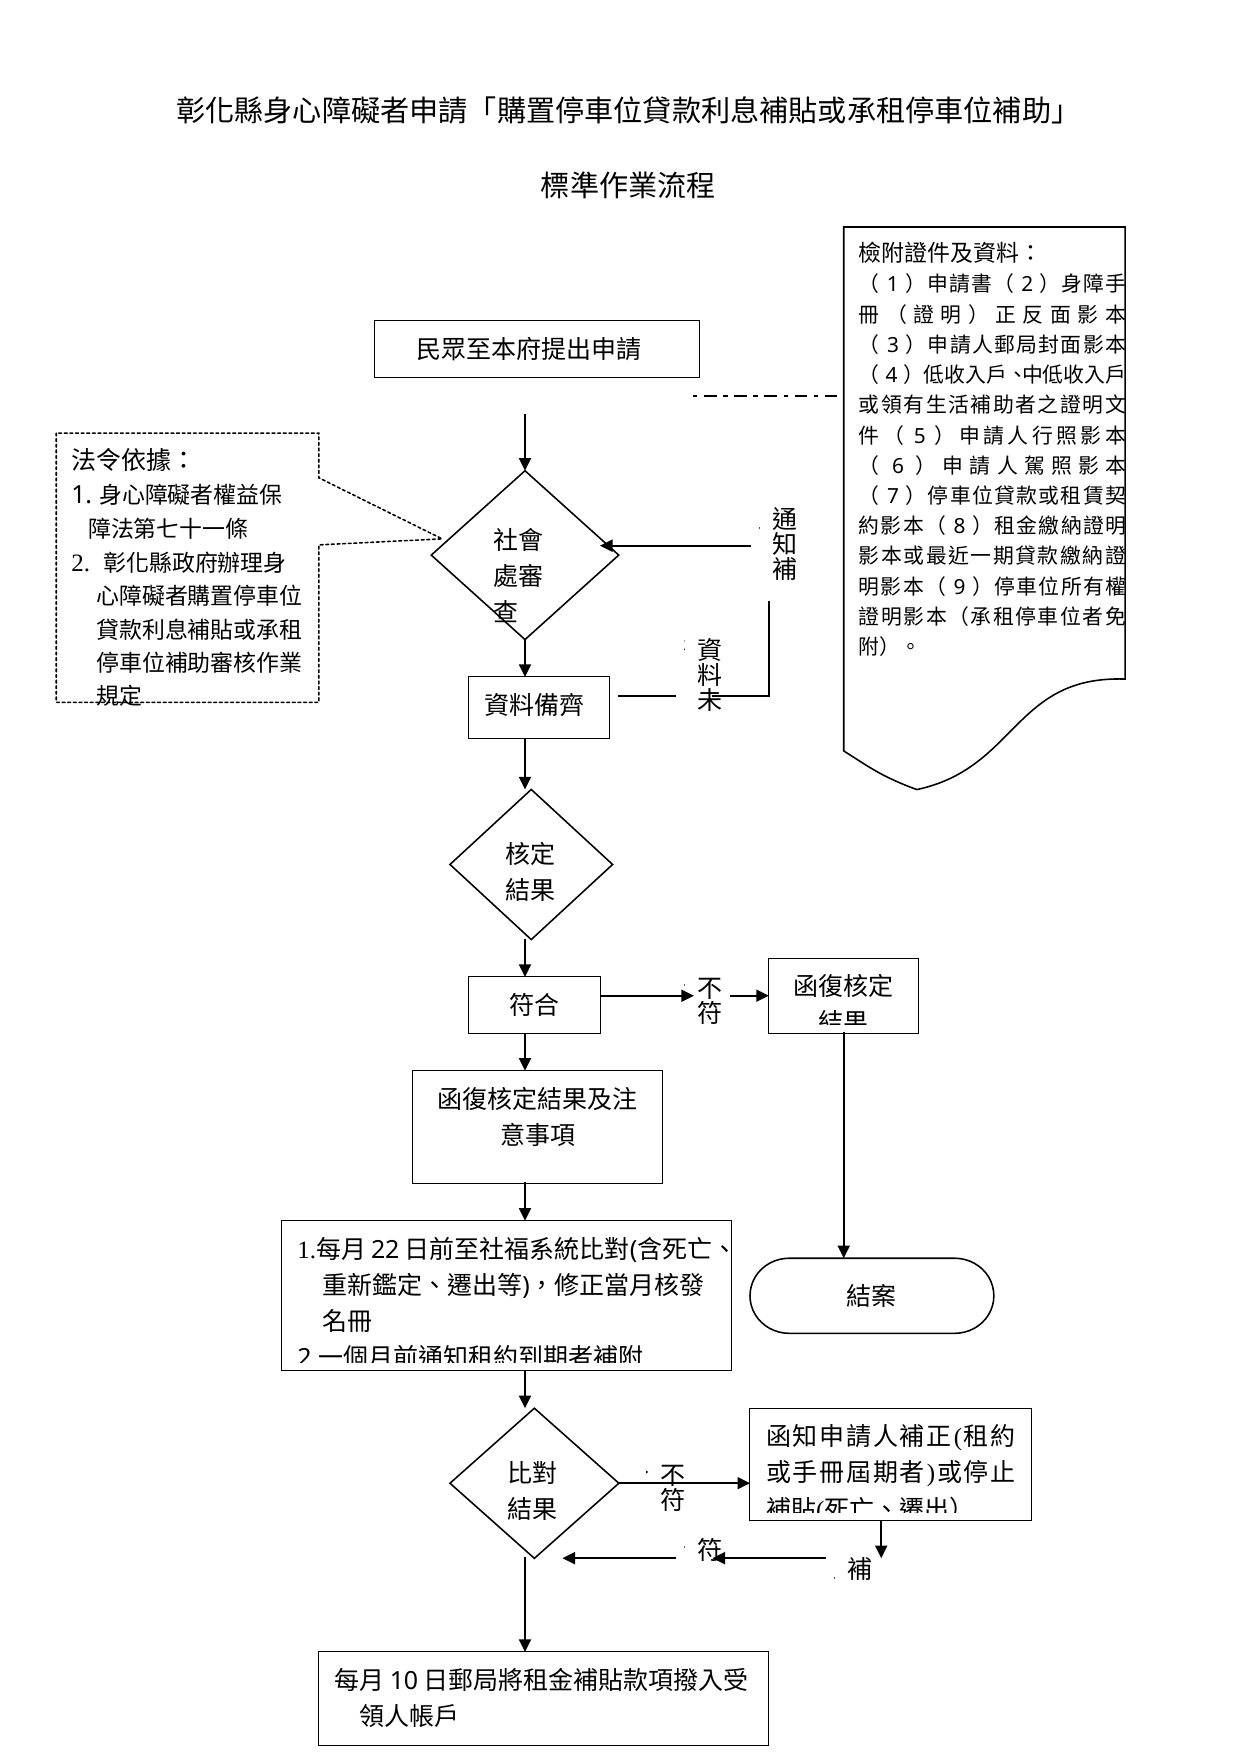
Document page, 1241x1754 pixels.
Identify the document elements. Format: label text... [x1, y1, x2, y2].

text 資料未齊 [684, 637, 728, 735]
text 符合 [484, 985, 584, 1022]
text 不符合 [684, 975, 728, 1035]
text 標準作業流程 [131, 146, 1125, 221]
text 2.一個月前通知租約到期者補附 [297, 1338, 715, 1362]
text 1.每月22日前至社福系統比對(含死亡、重新鑑定、遷出等)，修正當月核發名冊 [297, 1229, 715, 1338]
text 不符合 [647, 1462, 691, 1482]
text 不符合 [647, 1484, 691, 1523]
text 每月10日郵局將租金補貼款項撥入受領人帳戶 [334, 1660, 753, 1733]
text 結果 [784, 1003, 903, 1025]
text 通知補正 [759, 506, 803, 604]
text 符合 [684, 1537, 728, 1579]
text 函知申請人補正(租約或手冊屆期者)或停止補貼(死亡、遷出） [766, 1417, 1015, 1512]
text 資料備齊 [484, 685, 593, 722]
text 函復核定結果及注意事項 [428, 1079, 647, 1152]
text 彰化縣身心障礙者申請「購置停車位貸款利息補貼或承租停車位補助」 [131, 71, 1125, 146]
text 函復核定 [784, 967, 903, 1003]
text 民眾至本府提出申請 [391, 329, 683, 365]
text 補正 [834, 1556, 878, 1598]
